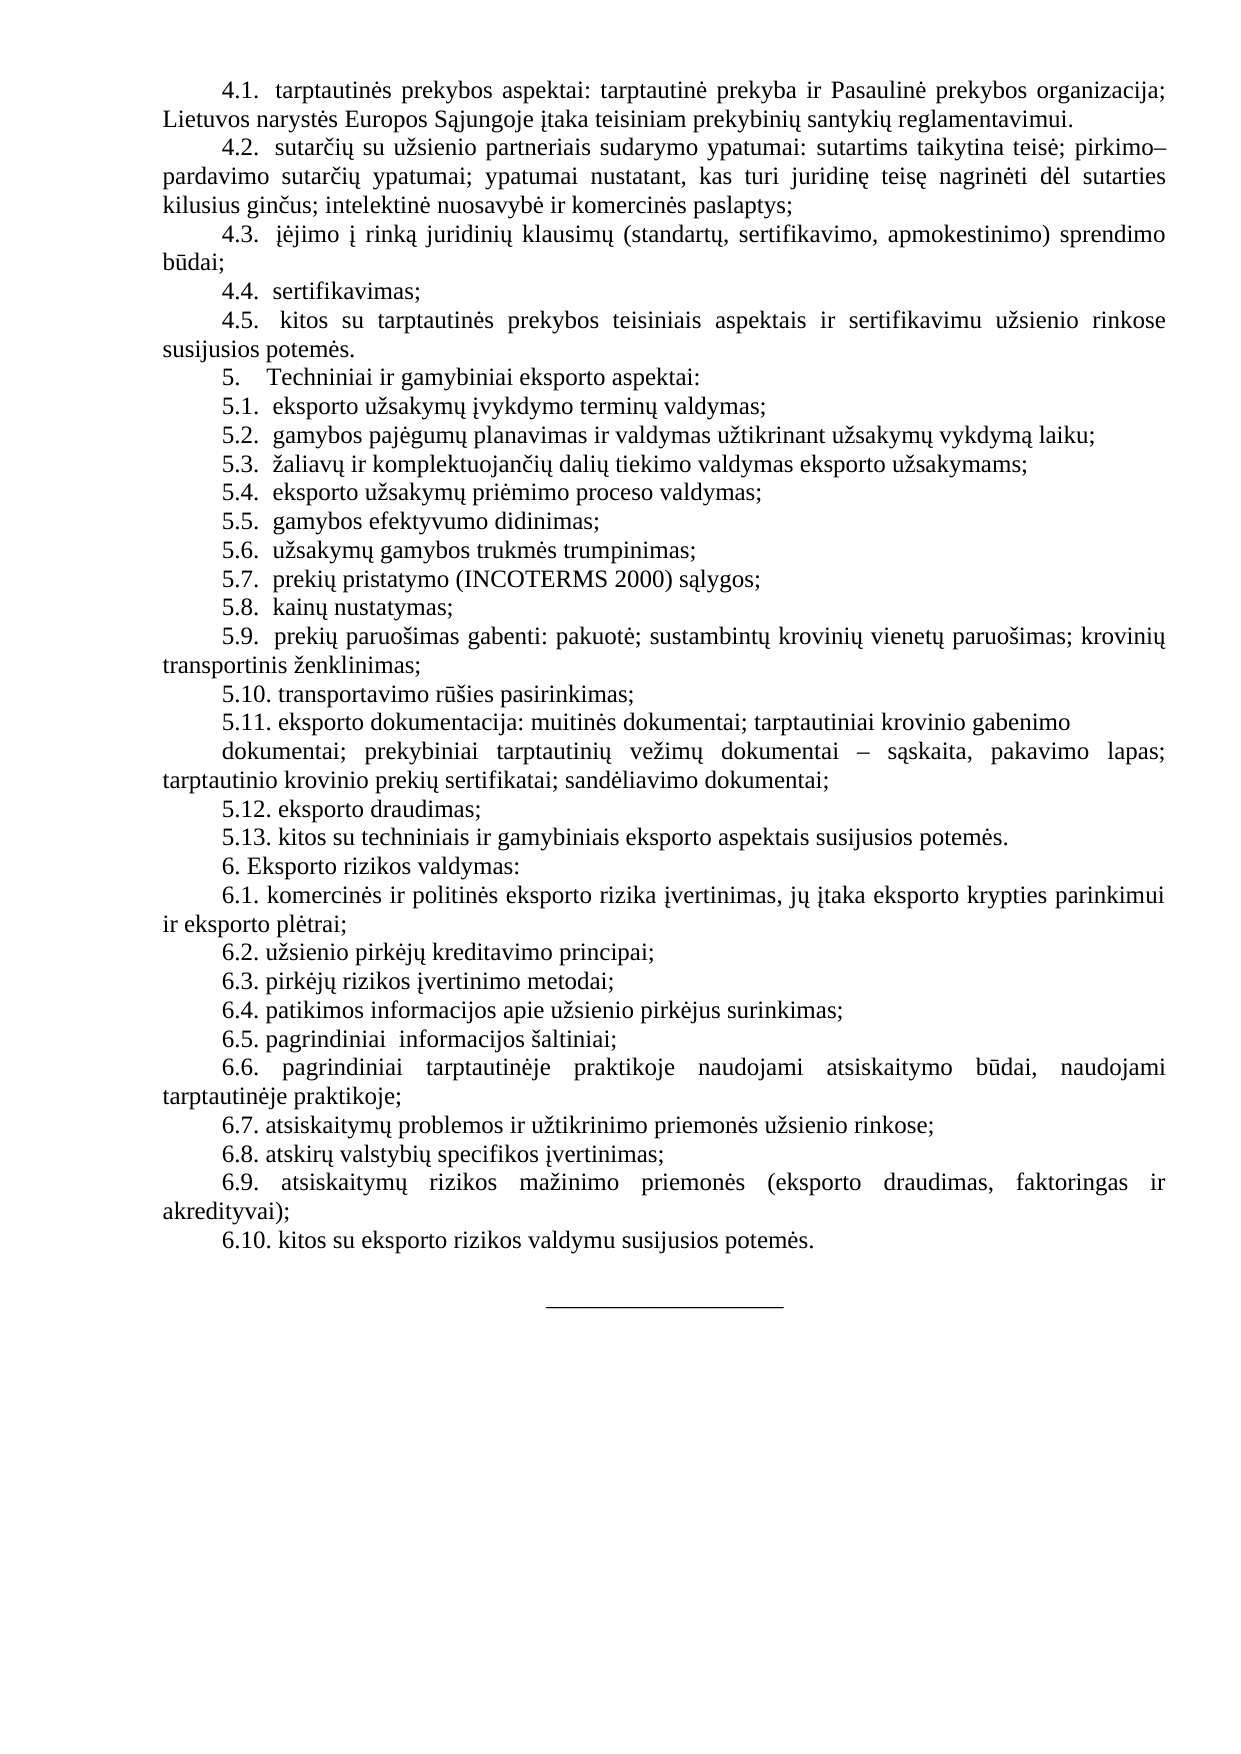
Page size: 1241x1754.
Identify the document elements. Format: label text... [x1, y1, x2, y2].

text 4.1. tarptautinės prekybos aspektai: tarptautinė prekyba ir Pasaulinė prekybos organizacija; Lietuvos narystės Europos Sąjungoje įtaka teisiniam prekybinių santykių reglamentavimui. [162, 75, 1166, 132]
text 6.7. atsiskaitymų problemos ir užtikrinimo priemonės užsienio rinkose; [162, 1110, 1166, 1139]
text 6.8. atskirų valstybių specifikos įvertinimas; [162, 1139, 1166, 1167]
text 5.12. eksporto draudimas; [162, 794, 1166, 822]
text 5.1. eksporto užsakymų įvykdymo terminų valdymas; [162, 391, 1166, 420]
text 5.10. transportavimo rūšies pasirinkimas; [162, 679, 1166, 707]
text 6.10. kitos su eksporto rizikos valdymu susijusios potemės. [162, 1225, 1166, 1254]
text 4.3. įėjimo į rinką juridinių klausimų (standartų, sertifikavimo, apmokestinimo) sprendimo būdai; [162, 219, 1166, 276]
text 6. Eksporto rizikos valdymas: [162, 851, 1166, 880]
text 5.11. eksporto dokumentacija: muitinės dokumentai; tarptautiniai krovinio gabenimo [162, 707, 1166, 736]
text 5.8. kainų nustatymas; [162, 592, 1166, 621]
text 5.4. eksporto užsakymų priėmimo proceso valdymas; [162, 477, 1166, 506]
text dokumentai; prekybiniai tarptautinių vežimų dokumentai – sąskaita, pakavimo lapas; tarptautinio krovinio prekių sertifikatai; sandėliavimo dokumentai; [162, 736, 1166, 794]
text 5.5. gamybos efektyvumo didinimas; [162, 506, 1166, 535]
text 6.6. pagrindiniai tarptautinėje praktikoje naudojami atsiskaitymo būdai, naudojami tarptautinėje praktikoje; [162, 1052, 1166, 1110]
text 5.6. užsakymų gamybos trukmės trumpinimas; [162, 535, 1166, 564]
text 6.5. pagrindiniai informacijos šaltiniai; [162, 1024, 1166, 1052]
text 5.7. prekių pristatymo (INCOTERMS 2000) sąlygos; [162, 564, 1166, 592]
text 4.5. kitos su tarptautinės prekybos teisiniais aspektais ir sertifikavimu užsienio rinkose susijusios potemės. [162, 305, 1166, 362]
text 6.3. pirkėjų rizikos įvertinimo metodai; [162, 966, 1166, 995]
text ___________________ [162, 1282, 1166, 1311]
text 5.13. kitos su techniniais ir gamybiniais eksporto aspektais susijusios potemės. [162, 822, 1166, 851]
text 4.2. sutarčių su užsienio partneriais sudarymo ypatumai: sutartims taikytina teisė; pirkimo–pardavimo sutarčių ypatumai; ypatumai nustatant, kas turi juridinę teisę nagrinėti dėl sutarties kilusius ginčus; intelektinė nuosavybė ir komercinės paslaptys; [162, 132, 1166, 219]
text 6.4. patikimos informacijos apie užsienio pirkėjus surinkimas; [162, 995, 1166, 1024]
text 5.2. gamybos pajėgumų planavimas ir valdymas užtikrinant užsakymų vykdymą laiku; [162, 420, 1166, 449]
text 6.9. atsiskaitymų rizikos mažinimo priemonės (eksporto draudimas, faktoringas ir akredityvai); [162, 1167, 1166, 1225]
text 6.1. komercinės ir politinės eksporto rizika įvertinimas, jų įtaka eksporto krypties parinkimui ir eksporto plėtrai; [162, 880, 1166, 937]
text 4.4. sertifikavimas; [162, 276, 1166, 305]
text 6.2. užsienio pirkėjų kreditavimo principai; [162, 937, 1166, 966]
text 5.9. prekių paruošimas gabenti: pakuotė; sustambintų krovinių vienetų paruošimas; krovinių transportinis ženklinimas; [162, 621, 1166, 679]
text 5. Techniniai ir gamybiniai eksporto aspektai: [162, 362, 1166, 391]
text 5.3. žaliavų ir komplektuojančių dalių tiekimo valdymas eksporto užsakymams; [162, 449, 1166, 477]
